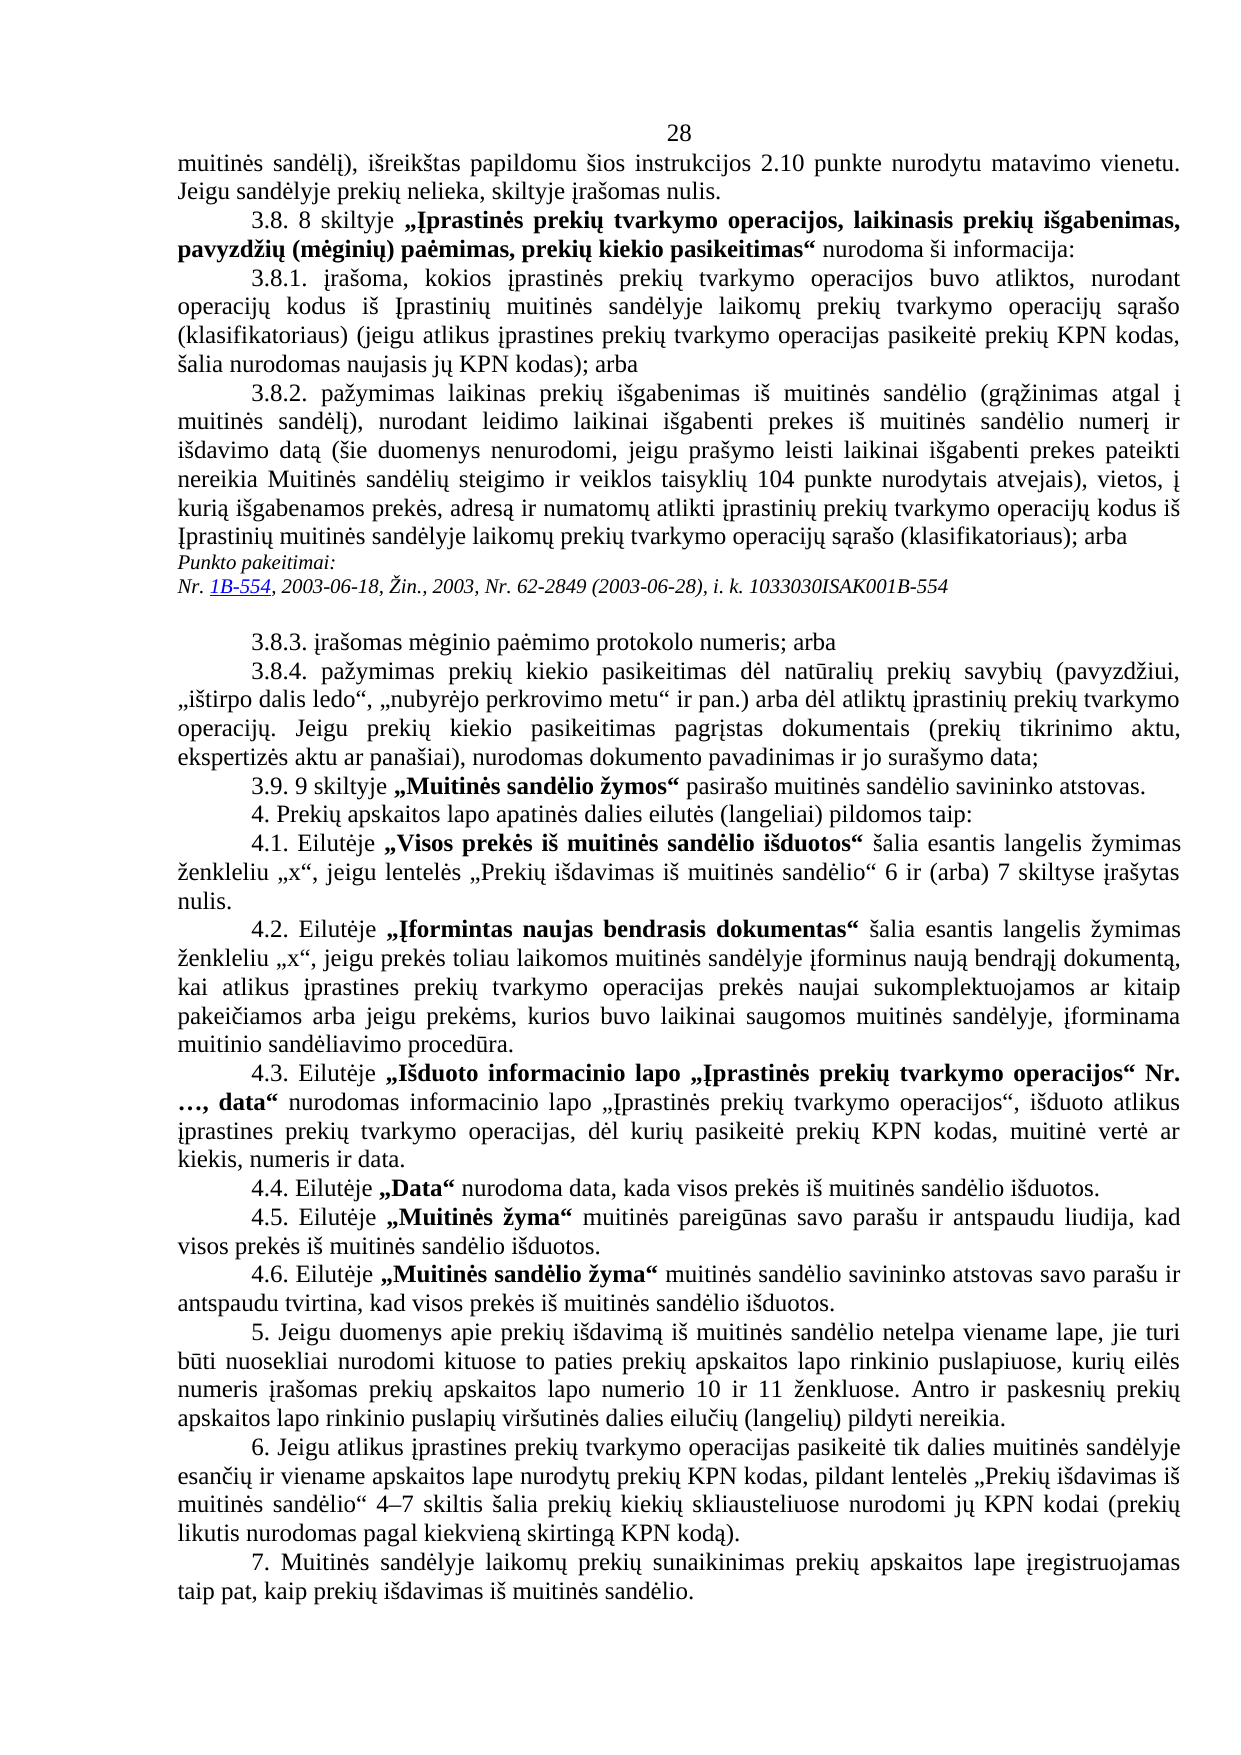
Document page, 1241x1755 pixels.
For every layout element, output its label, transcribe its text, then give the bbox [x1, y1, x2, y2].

text 3.9. 9 skiltyje „Muitinės sandėlio žymos“ pasirašo muitinės sandėlio savininko atstovas. [177, 771, 1181, 799]
text 4.6. Eilutėje „Muitinės sandėlio žyma“ muitinės sandėlio savininko atstovas savo parašu ir antspaudu tvirtina, kad visos prekės iš muitinės sandėlio išduotos. [177, 1259, 1181, 1317]
text 4.2. Eilutėje „Įformintas naujas bendrasis dokumentas“ šalia esantis langelis žymimas ženkleliu „x“, jeigu prekės toliau laikomos muitinės sandėlyje įforminus naują bendrąjį dokumentą, kai atlikus įprastines prekių tvarkymo operacijas prekės naujai sukomplektuojamos ar kitaip pakeičiamos arba jeigu prekėms, kurios buvo laikinai saugomos muitinės sandėlyje, įforminama muitinio sandėliavimo procedūra. [177, 914, 1181, 1058]
text 4.5. Eilutėje „Muitinės žyma“ muitinės pareigūnas savo parašu ir antspaudu liudija, kad visos prekės iš muitinės sandėlio išduotos. [177, 1202, 1181, 1259]
text 4.3. Eilutėje „Išduoto informacinio lapo „Įprastinės prekių tvarkymo operacijos“ Nr. …, data“ nurodomas informacinio lapo „Įprastinės prekių tvarkymo operacijos“, išduoto atlikus įprastines prekių tvarkymo operacijas, dėl kurių pasikeitė prekių KPN kodas, muitinė vertė ar kiekis, numeris ir data. [177, 1058, 1181, 1173]
text 4.1. Eilutėje „Visos prekės iš muitinės sandėlio išduotos“ šalia esantis langelis žymimas ženkleliu „x“, jeigu lentelės „Prekių išdavimas iš muitinės sandėlio“ 6 ir (arba) 7 skiltyse įrašytas nulis. [177, 828, 1181, 914]
text 7. Muitinės sandėlyje laikomų prekių sunaikinimas prekių apskaitos lape įregistruojamas taip pat, kaip prekių išdavimas iš muitinės sandėlio. [177, 1547, 1181, 1604]
text 5. Jeigu duomenys apie prekių išdavimą iš muitinės sandėlio netelpa viename lape, jie turi būti nuosekliai nurodomi kituose to paties prekių apskaitos lapo rinkinio puslapiuose, kurių eilės numeris įrašomas prekių apskaitos lapo numerio 10 ir 11 ženkluose. Antro ir paskesnių prekių apskaitos lapo rinkinio puslapių viršutinės dalies eilučių (langelių) pildyti nereikia. [177, 1317, 1181, 1432]
text 3.8. 8 skiltyje „Įprastinės prekių tvarkymo operacijos, laikinasis prekių išgabenimas, pavyzdžių (mėginių) paėmimas, prekių kiekio pasikeitimas“ nurodoma ši informacija: [177, 205, 1181, 263]
text 3.8.3. įrašomas mėginio paėmimo protokolo numeris; arba [177, 627, 1181, 656]
text Punkto pakeitimai: [177, 550, 1181, 574]
text 3.8.2. pažymimas laikinas prekių išgabenimas iš muitinės sandėlio (grąžinimas atgal į muitinės sandėlį), nurodant leidimo laikinai išgabenti prekes iš muitinės sandėlio numerį ir išdavimo datą (šie duomenys nenurodomi, jeigu prašymo leisti laikinai išgabenti prekes pateikti nereikia Muitinės sandėlių steigimo ir veiklos taisyklių 104 punkte nurodytais atvejais), vietos, į kurią išgabenamos prekės, adresą ir numatomų atlikti įprastinių prekių tvarkymo operacijų kodus iš Įprastinių muitinės sandėlyje laikomų prekių tvarkymo operacijų sąrašo (klasifikatoriaus); arba [177, 378, 1181, 550]
text muitinės sandėlį), išreikštas papildomu šios instrukcijos 2.10 punkte nurodytu matavimo vienetu. Jeigu sandėlyje prekių nelieka, skiltyje įrašomas nulis. [177, 148, 1181, 205]
text Nr. 1B-554, 2003-06-18, Žin., 2003, Nr. 62-2849 (2003-06-28), i. k. 1033030ISAK001B-554 [177, 574, 1181, 598]
text 3.8.4. pažymimas prekių kiekio pasikeitimas dėl natūralių prekių savybių (pavyzdžiui, „ištirpo dalis ledo“, „nubyrėjo perkrovimo metu“ ir pan.) arba dėl atliktų įprastinių prekių tvarkymo operacijų. Jeigu prekių kiekio pasikeitimas pagrįstas dokumentais (prekių tikrinimo aktu, ekspertizės aktu ar panašiai), nurodomas dokumento pavadinimas ir jo surašymo data; [177, 656, 1181, 771]
text 4.4. Eilutėje „Data“ nurodoma data, kada visos prekės iš muitinės sandėlio išduotos. [177, 1173, 1181, 1202]
text 6. Jeigu atlikus įprastines prekių tvarkymo operacijas pasikeitė tik dalies muitinės sandėlyje esančių ir viename apskaitos lape nurodytų prekių KPN kodas, pildant lentelės „Prekių išdavimas iš muitinės sandėlio“ 4–7 skiltis šalia prekių kiekių skliausteliuose nurodomi jų KPN kodai (prekių likutis nurodomas pagal kiekvieną skirtingą KPN kodą). [177, 1432, 1181, 1547]
text 4. Prekių apskaitos lapo apatinės dalies eilutės (langeliai) pildomos taip: [177, 799, 1181, 828]
text 3.8.1. įrašoma, kokios įprastinės prekių tvarkymo operacijos buvo atliktos, nurodant operacijų kodus iš Įprastinių muitinės sandėlyje laikomų prekių tvarkymo operacijų sąrašo (klasifikatoriaus) (jeigu atlikus įprastines prekių tvarkymo operacijas pasikeitė prekių KPN kodas, šalia nurodomas naujasis jų KPN kodas); arba [177, 263, 1181, 378]
